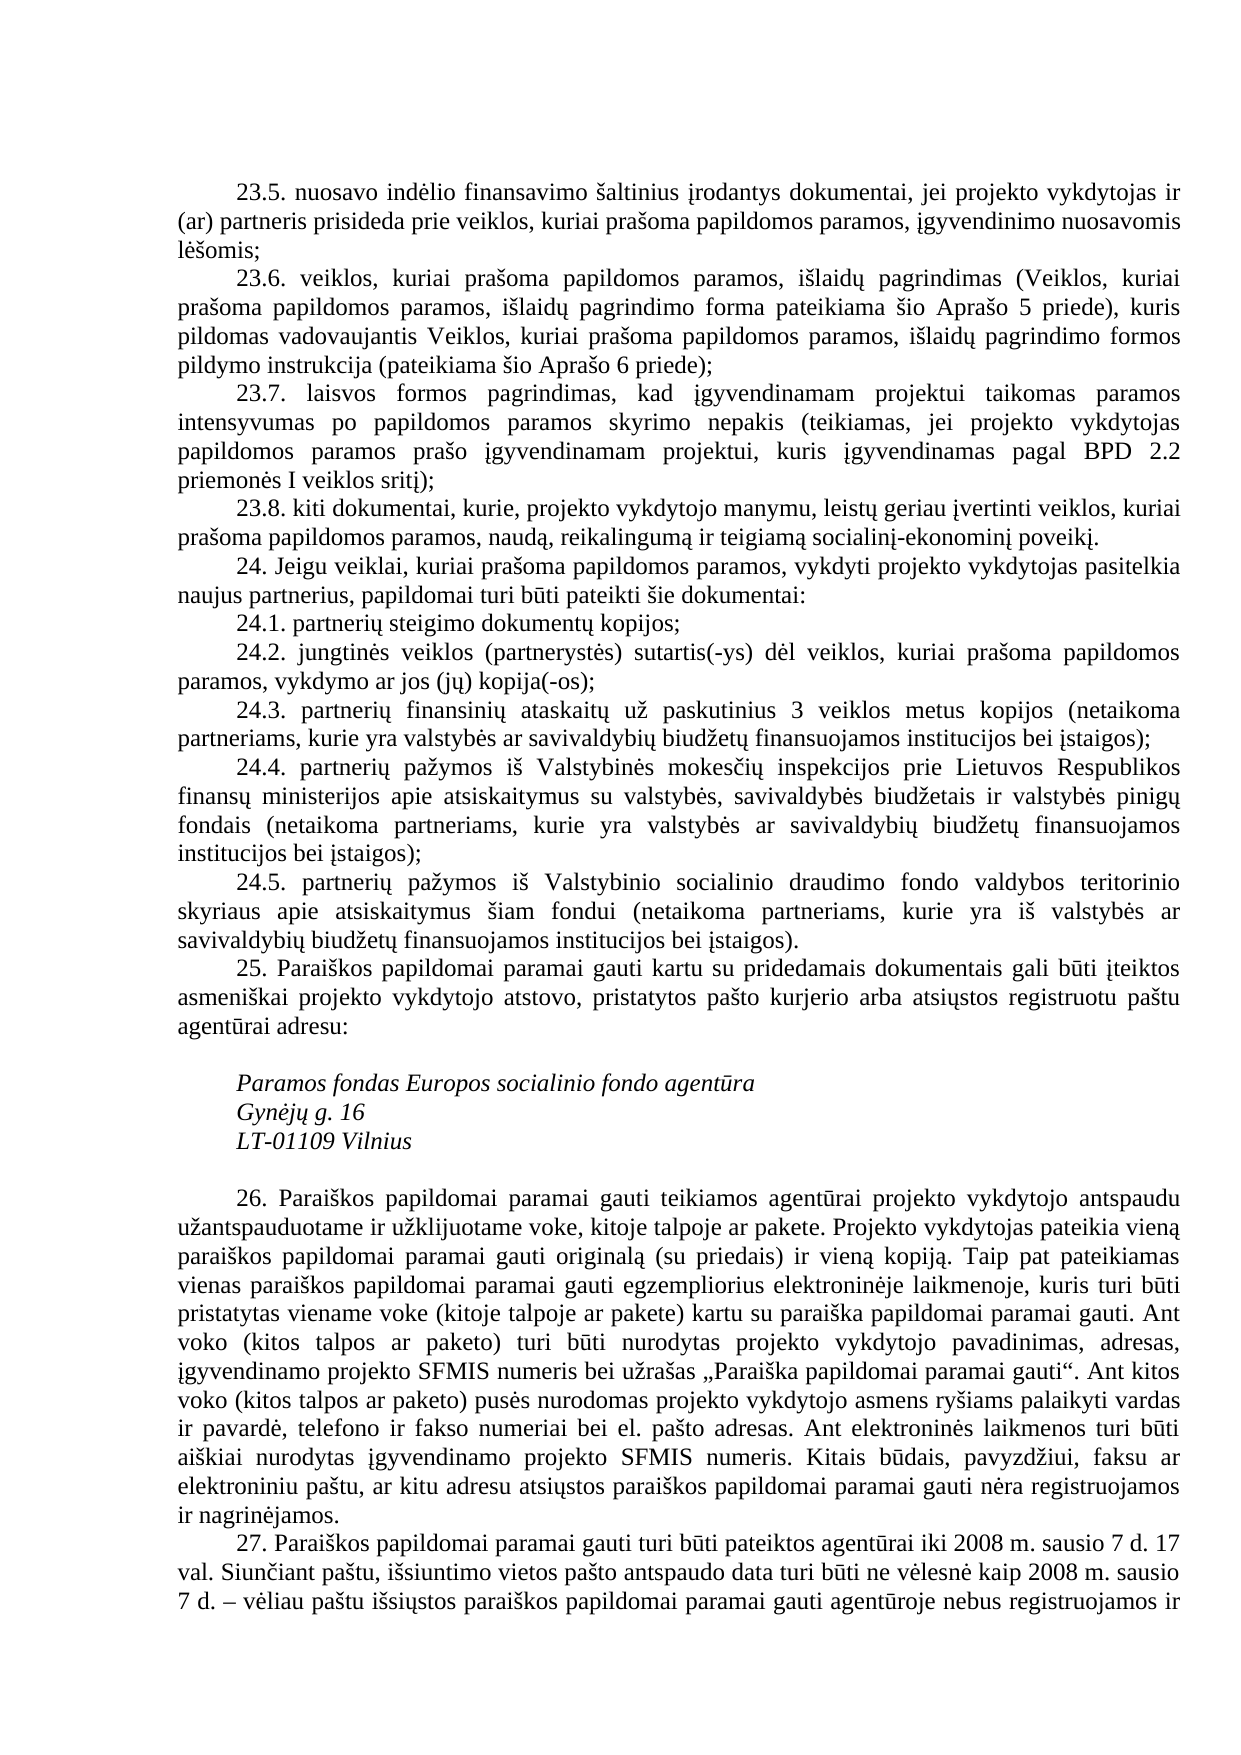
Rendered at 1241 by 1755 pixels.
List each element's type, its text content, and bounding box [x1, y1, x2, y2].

text 24. Jeigu veiklai, kuriai prašoma papildomos paramos, vykdyti projekto vykdytojas pasitelkia naujus partnerius, papildomai turi būti pateikti šie dokumentai: [177, 551, 1181, 608]
text 24.5. partnerių pažymos iš Valstybinio socialinio draudimo fondo valdybos teritorinio skyriaus apie atsiskaitymus šiam fondui (netaikoma partneriams, kurie yra iš valstybės ar savivaldybių biudžetų finansuojamos institucijos bei įstaigos). [177, 867, 1181, 953]
text 23.5. nuosavo indėlio finansavimo šaltinius įrodantys dokumentai, jei projekto vykdytojas ir (ar) partneris prisideda prie veiklos, kuriai prašoma papildomos paramos, įgyvendinimo nuosavomis lėšomis; [177, 177, 1181, 263]
text 24.4. partnerių pažymos iš Valstybinės mokesčių inspekcijos prie Lietuvos Respublikos finansų ministerijos apie atsiskaitymus su valstybės, savivaldybės biudžetais ir valstybės pinigų fondais (netaikoma partneriams, kurie yra valstybės ar savivaldybių biudžetų finansuojamos institucijos bei įstaigos); [177, 752, 1181, 867]
text 23.6. veiklos, kuriai prašoma papildomos paramos, išlaidų pagrindimas (Veiklos, kuriai prašoma papildomos paramos, išlaidų pagrindimo forma pateikiama šio Aprašo 5 priede), kuris pildomas vadovaujantis Veiklos, kuriai prašoma papildomos paramos, išlaidų pagrindimo formos pildymo instrukcija (pateikiama šio Aprašo 6 priede); [177, 263, 1181, 378]
text 25. Paraiškos papildomai paramai gauti kartu su pridedamais dokumentais gali būti įteiktos asmeniškai projekto vykdytojo atstovo, pristatytos pašto kurjerio arba atsiųstos registruotu paštu agentūrai adresu: [177, 953, 1181, 1040]
text 26. Paraiškos papildomai paramai gauti teikiamos agentūrai projekto vykdytojo antspaudu užantspauduotame ir užklijuotame voke, kitoje talpoje ar pakete. Projekto vykdytojas pateikia vieną paraiškos papildomai paramai gauti originalą (su priedais) ir vieną kopiją. Taip pat pateikiamas vienas paraiškos papildomai paramai gauti egzempliorius elektroninėje laikmenoje, kuris turi būti pristatytas viename voke (kitoje talpoje ar pakete) kartu su paraiška papildomai paramai gauti. Ant voko (kitos talpos ar paketo) turi būti nurodytas projekto vykdytojo pavadinimas, adresas, įgyvendinamo projekto SFMIS numeris bei užrašas „Paraiška papildomai paramai gauti“. Ant kitos voko (kitos talpos ar paketo) pusės nurodomas projekto vykdytojo asmens ryšiams palaikyti vardas ir pavardė, telefono ir fakso numeriai bei el. pašto adresas. Ant elektroninės laikmenos turi būti aiškiai nurodytas įgyvendinamo projekto SFMIS numeris. Kitais būdais, pavyzdžiui, faksu ar elektroniniu paštu, ar kitu adresu atsiųstos paraiškos papildomai paramai gauti nėra registruojamos ir nagrinėjamos. [177, 1183, 1181, 1528]
text LT-01109 Vilnius [177, 1126, 1181, 1155]
text 24.1. partnerių steigimo dokumentų kopijos; [177, 608, 1181, 637]
text Paramos fondas Europos socialinio fondo agentūra [177, 1068, 1181, 1097]
text 23.7. laisvos formos pagrindimas, kad įgyvendinamam projektui taikomas paramos intensyvumas po papildomos paramos skyrimo nepakis (teikiamas, jei projekto vykdytojas papildomos paramos prašo įgyvendinamam projektui, kuris įgyvendinamas pagal BPD 2.2 priemonės I veiklos sritį); [177, 378, 1181, 493]
text 27. Paraiškos papildomai paramai gauti turi būti pateiktos agentūrai iki 2008 m. sausio 7 d. 17 val. Siunčiant paštu, išsiuntimo vietos pašto antspaudo data turi būti ne vėlesnė kaip 2008 m. sausio 7 d. – vėliau paštu išsiųstos paraiškos papildomai paramai gauti agentūroje nebus registruojamos ir [177, 1528, 1181, 1615]
text 24.2. jungtinės veiklos (partnerystės) sutartis(-ys) dėl veiklos, kuriai prašoma papildomos paramos, vykdymo ar jos (jų) kopija(-os); [177, 637, 1181, 695]
text Gynėjų g. 16 [177, 1097, 1181, 1126]
text 23.8. kiti dokumentai, kurie, projekto vykdytojo manymu, leistų geriau įvertinti veiklos, kuriai prašoma papildomos paramos, naudą, reikalingumą ir teigiamą socialinį-ekonominį poveikį. [177, 493, 1181, 551]
text 24.3. partnerių finansinių ataskaitų už paskutinius 3 veiklos metus kopijos (netaikoma partneriams, kurie yra valstybės ar savivaldybių biudžetų finansuojamos institucijos bei įstaigos); [177, 695, 1181, 752]
